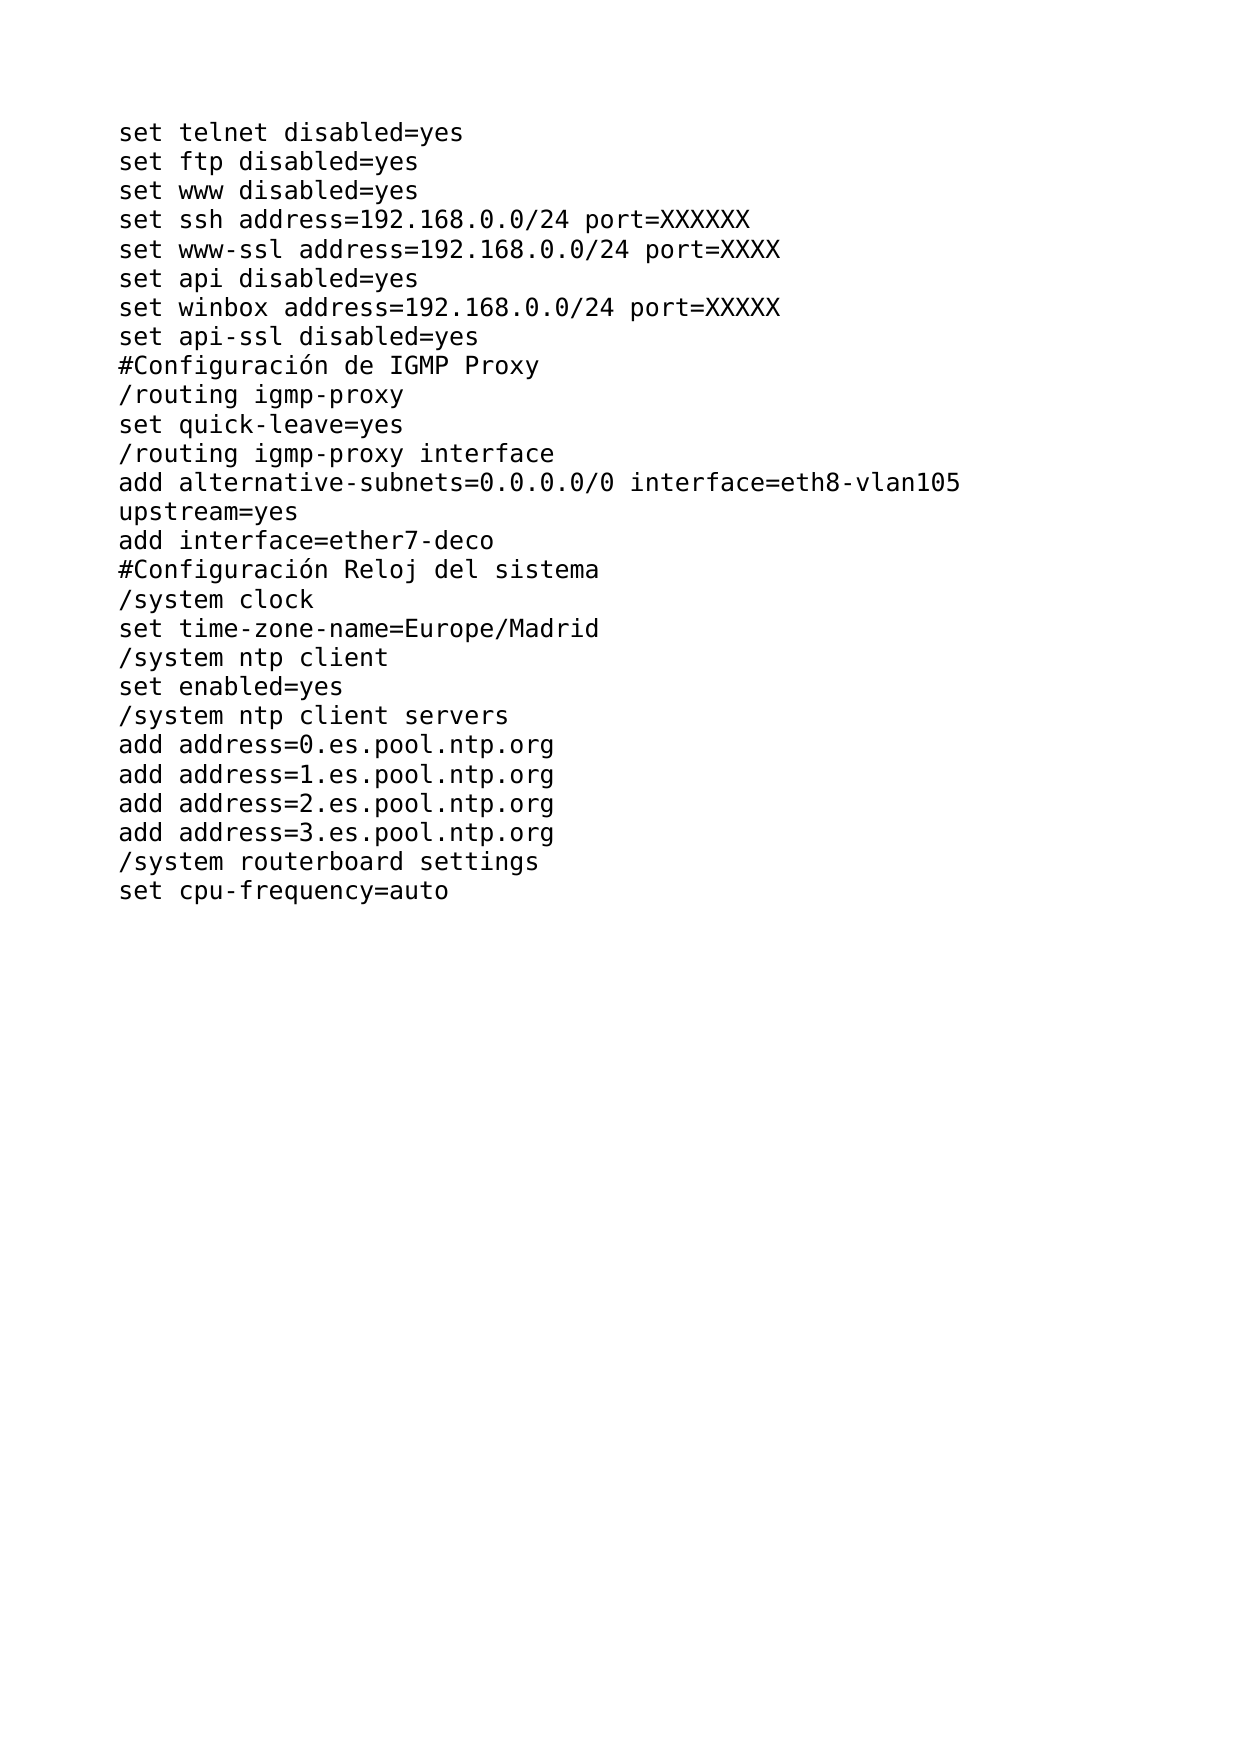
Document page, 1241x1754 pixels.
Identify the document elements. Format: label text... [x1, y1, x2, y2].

text set telnet disabled=yes set ftp disabled=yes set www disabled=yes set ssh address=192.168.0.0/24 port=XXXXXX set www-ssl address=192.168.0.0/24 port=XXXX set api disabled=yes set winbox address=192.168.0.0/24 port=XXXXX set api-ssl disabled=yes #Configuración de IGMP Proxy /routing igmp-proxy set quick-leave=yes /routing igmp-proxy interface add alternative-subnets=0.0.0.0/0 interface=eth8-vlan105 upstream=yes add interface=ether7-deco #Configuración Reloj del sistema /system clock set time-zone-name=Europe/Madrid /system ntp client set enabled=yes /system ntp client servers add address=0.es.pool.ntp.org add address=1.es.pool.ntp.org add address=2.es.pool.ntp.org add address=3.es.pool.ntp.org /system routerboard settings set cpu-frequency=auto [118, 118, 1122, 906]
